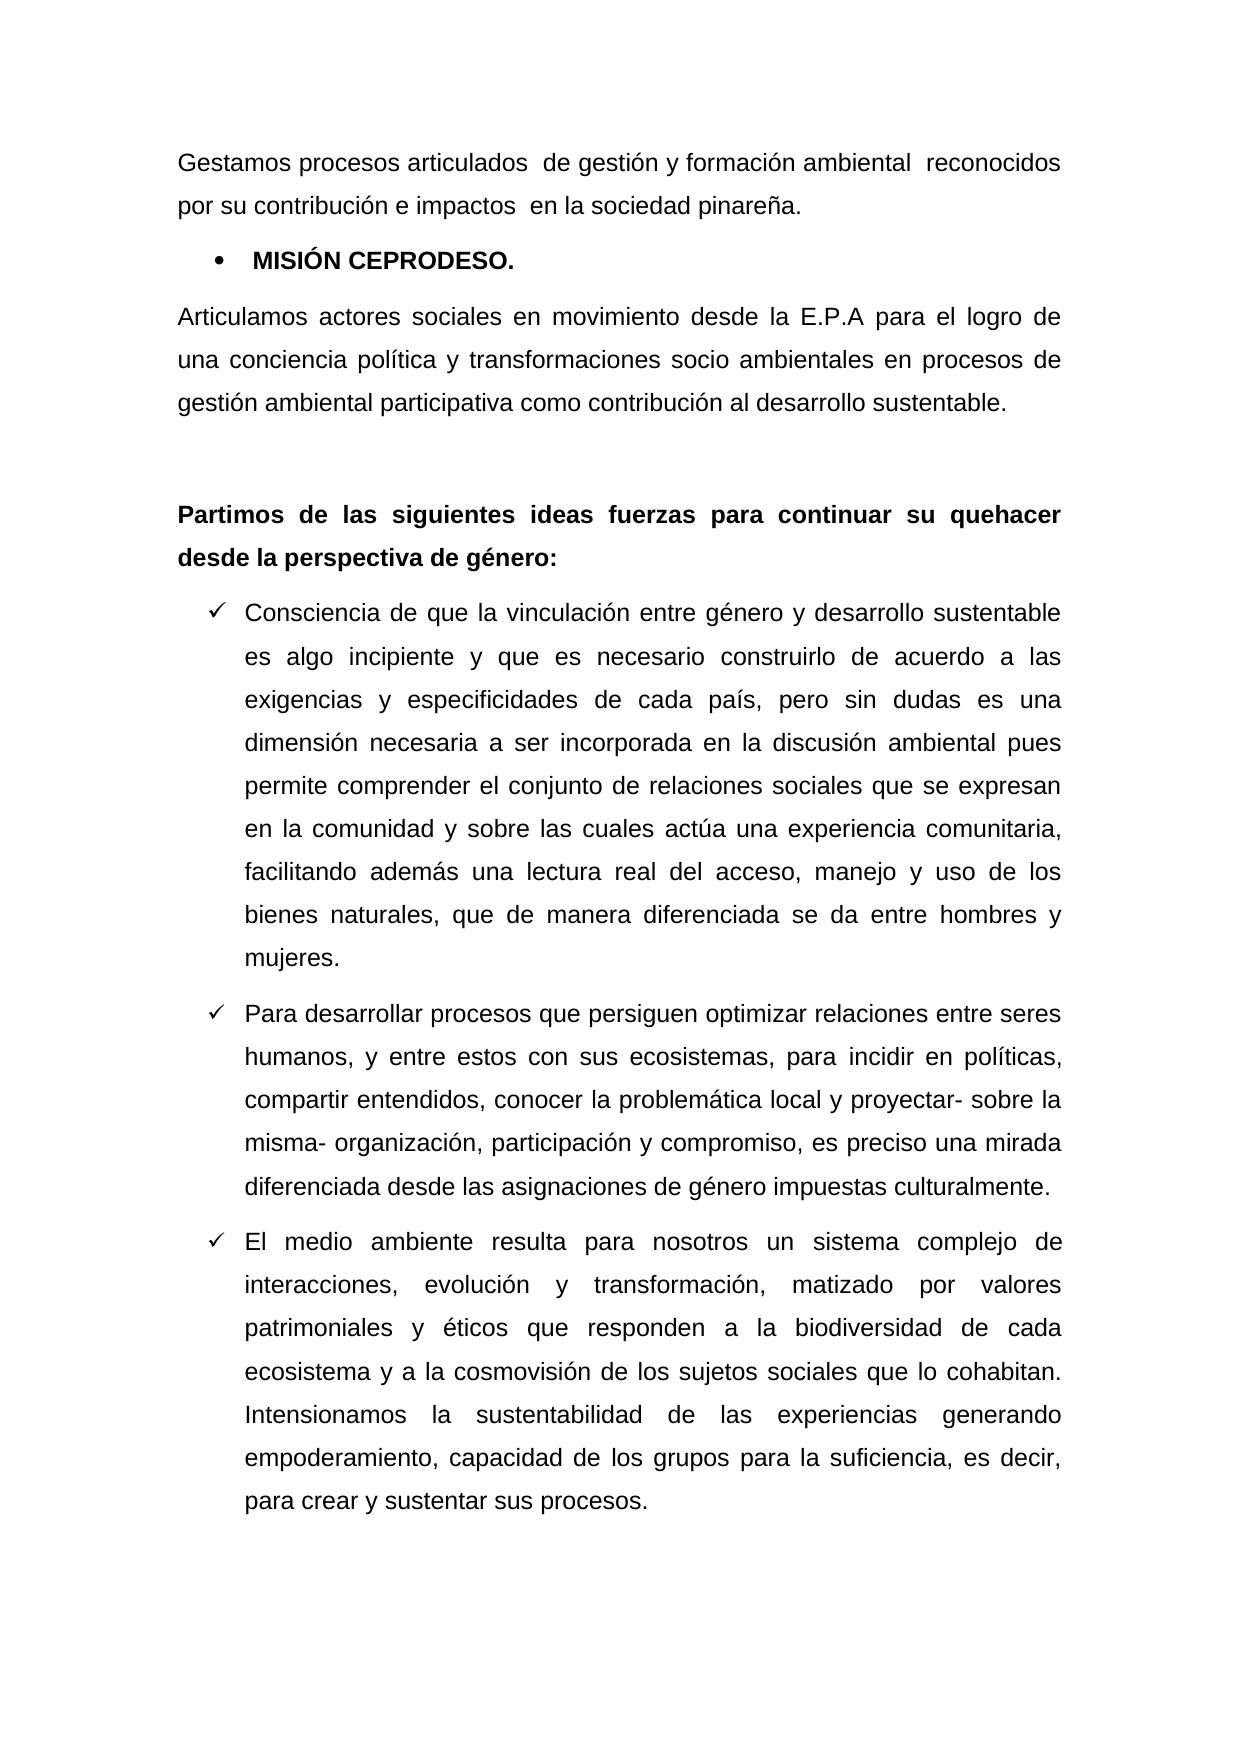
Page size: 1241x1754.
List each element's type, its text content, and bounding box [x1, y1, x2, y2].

text Articulamos actores sociales en movimiento desde la E.P.A para el logro de una conciencia política y transformaciones socio ambientales en procesos de gestión ambiental participativa como contribución al desarrollo sustentable. [177, 302, 1063, 417]
text Partimos de las siguientes ideas fuerzas para continuar su quehacer desde la perspectiva de género: [177, 499, 1063, 571]
list MISIÓN CEPRODESO. [215, 246, 1063, 275]
list El medio ambiente resulta para nosotros un sistema complejo de interacciones, evolución y transformación, matizado por valores patrimoniales y éticos que responden a la biodiversidad de cada ecosistema y a la cosmovisión de los sujetos sociales que lo cohabitan. Intensionamos la sustentabilidad de las experiencias generando empoderamiento, capacidad de los grupos para la suficiencia, es decir, para crear y sustentar sus procesos. [207, 1227, 1063, 1515]
text Gestamos procesos articulados de gestión y formación ambiental reconocidos por su contribución e impactos en la sociedad pinareña. [177, 148, 1063, 219]
list Para desarrollar procesos que persiguen optimizar relaciones entre seres humanos, y entre estos con sus ecosistemas, para incidir en políticas, compartir entendidos, conocer la problemática local y proyectar- sobre la misma- organización, participación y compromiso, es preciso una mirada diferenciada desde las asignaciones de género impuestas culturalmente. [207, 999, 1063, 1200]
list Consciencia de que la vinculación entre género y desarrollo sustentable es algo incipiente y que es necesario construirlo de acuerdo a las exigencias y especificidades de cada país, pero sin dudas es una dimensión necesaria a ser incorporada en la discusión ambiental pues permite comprender el conjunto de relaciones sociales que se expresan en la comunidad y sobre las cuales actúa una experiencia comunitaria, facilitando además una lectura real del acceso, manejo y uso de los bienes naturales, que de manera diferenciada se da entre hombres y mujeres. [207, 598, 1063, 972]
